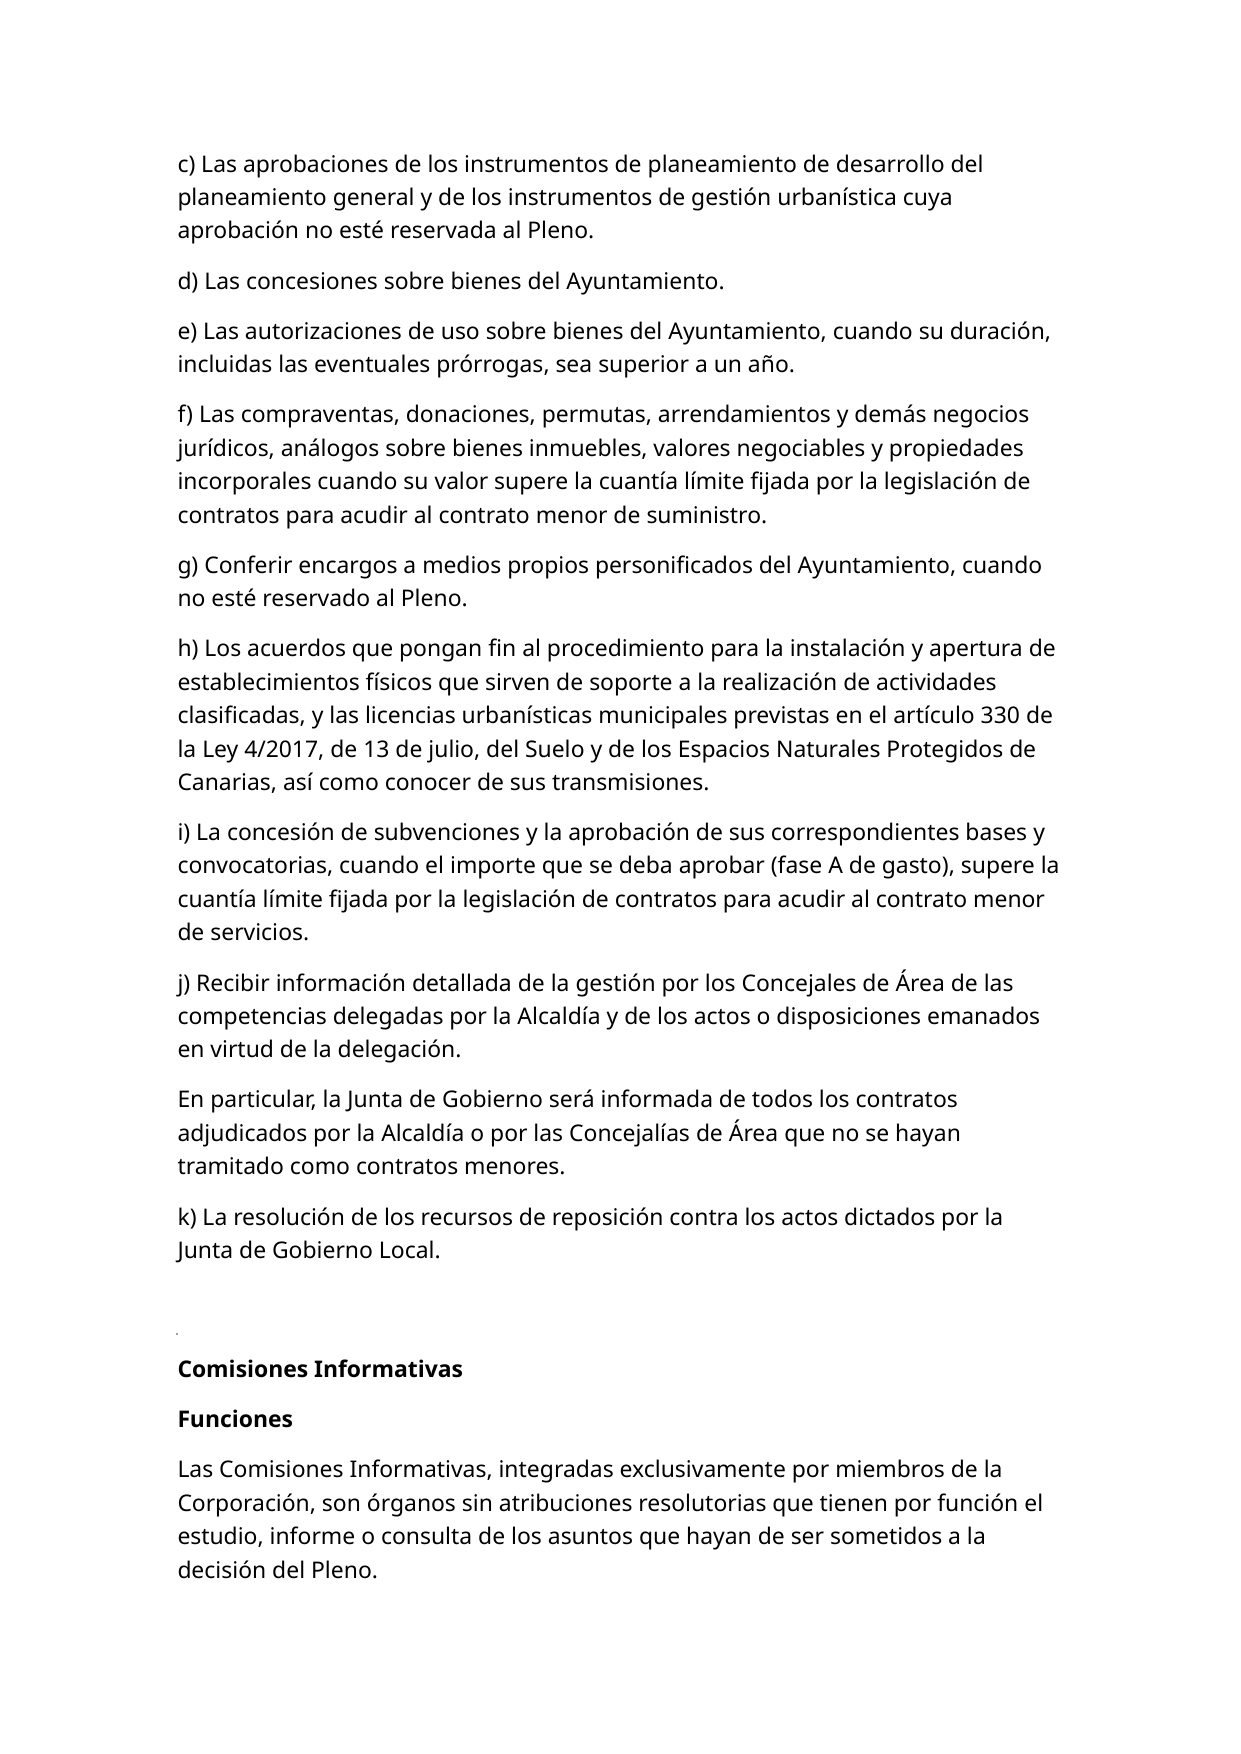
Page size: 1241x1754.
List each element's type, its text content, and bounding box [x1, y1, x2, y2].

text h) Los acuerdos que pongan fin al procedimiento para la instalación y apertura de establecimientos físicos que sirven de soporte a la realización de actividades clasificadas, y las licencias urbanísticas municipales previstas en el artículo 330 de la Ley 4/2017, de 13 de julio, del Suelo y de los Espacios Naturales Protegidos de Canarias, así como conocer de sus transmisiones. [177, 632, 1063, 797]
text Las Comisiones Informativas, integradas exclusivamente por miembros de la Corporación, son órganos sin atribuciones resolutorias que tienen por función el estudio, informe o consulta de los asuntos que hayan de ser sometidos a la decisión del Pleno. [177, 1453, 1063, 1585]
text En particular, la Junta de Gobierno será informada de todos los contratos adjudicados por la Alcaldía o por las Concejalías de Área que no se hayan tramitado como contratos menores. [177, 1083, 1063, 1182]
text j) Recibir información detallada de la gestión por los Concejales de Área de las competencias delegadas por la Alcaldía y de los actos o disposiciones emanados en virtud de la delegación. [177, 966, 1063, 1064]
text e) Las autorizaciones de uso sobre bienes del Ayuntamiento, cuando su duración, incluidas las eventuales prórrogas, sea superior a un año. [177, 315, 1063, 379]
text k) La resolución de los recursos de reposición contra los actos dictados por la Junta de Gobierno Local. [177, 1200, 1063, 1265]
text d) Las concesiones sobre bienes del Ayuntamiento. [177, 264, 1063, 296]
text g) Conferir encargos a medios propios personificados del Ayuntamiento, cuando no esté reservado al Pleno. [177, 549, 1063, 613]
text Funciones [177, 1403, 1063, 1434]
text i) La concesión de subvenciones y la aprobación de sus correspondientes bases y convocatorias, cuando el importe que se deba aprobar (fase A de gasto), supere la cuantía límite fijada por la legislación de contratos para acudir al contrato menor de servicios. [177, 816, 1063, 948]
text c) Las aprobaciones de los instrumentos de planeamiento de desarrollo del planeamiento general y de los instrumentos de gestión urbanística cuya aprobación no esté reservada al Pleno. [177, 148, 1063, 246]
text f) Las compraventas, donaciones, permutas, arrendamientos y demás negocios jurídicos, análogos sobre bienes inmuebles, valores negociables y propiedades incorporales cuando su valor supere la cuantía límite fijada por la legislación de contratos para acudir al contrato menor de suministro. [177, 398, 1063, 530]
text Comisiones Informativas [177, 1353, 1063, 1384]
